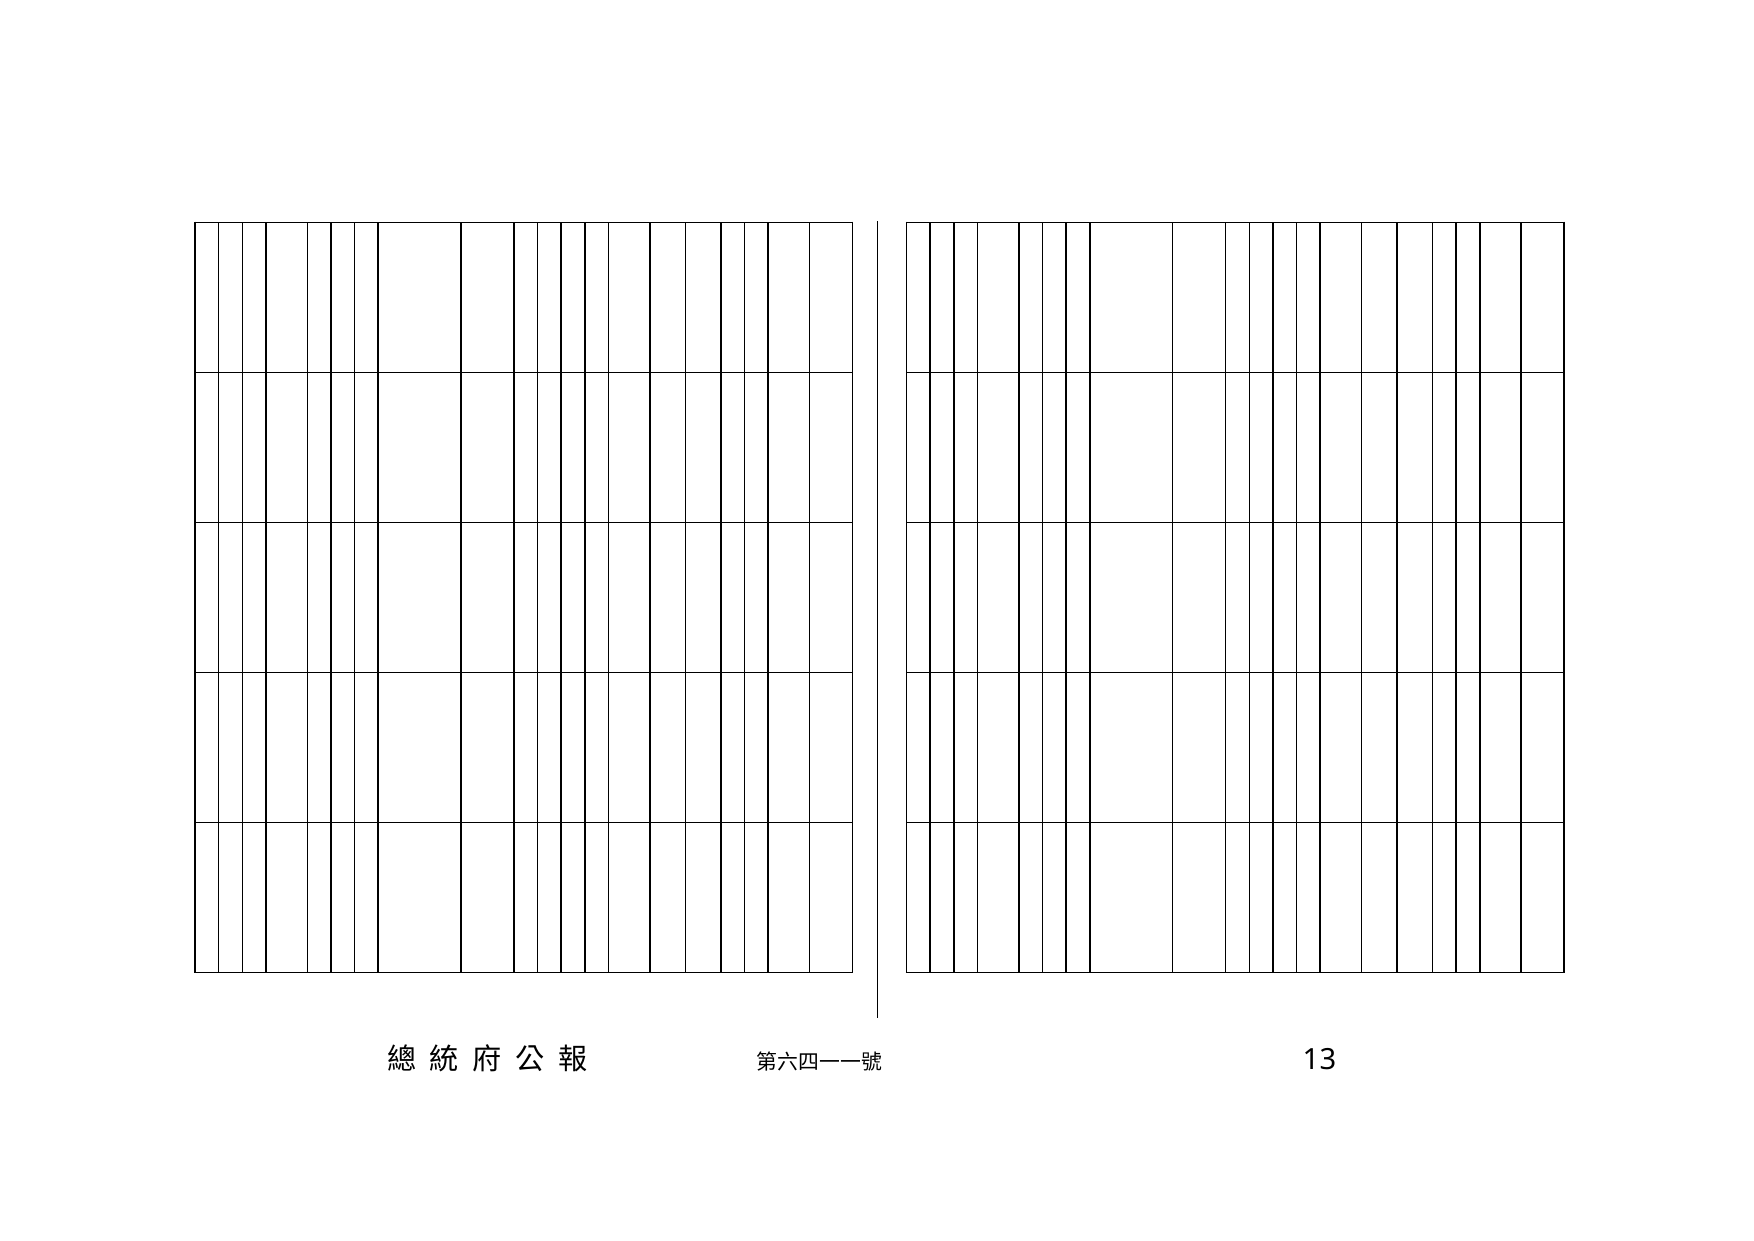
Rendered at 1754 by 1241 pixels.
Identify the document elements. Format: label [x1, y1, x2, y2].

table_cell [355, 223, 377, 372]
table_cell [1321, 223, 1361, 372]
table_cell [196, 373, 218, 522]
table_cell [219, 673, 242, 822]
table_cell [1522, 523, 1563, 672]
table_cell [609, 523, 649, 672]
table_cell [586, 373, 608, 522]
table_cell [1481, 373, 1520, 522]
table_cell [1043, 523, 1065, 672]
table_cell [1226, 523, 1249, 672]
table_cell [810, 223, 852, 372]
table_cell [243, 523, 265, 672]
table_cell [1043, 673, 1065, 822]
table_cell [332, 673, 354, 822]
table_cell [1250, 373, 1272, 522]
table_cell [1362, 223, 1396, 372]
table_cell [538, 223, 560, 372]
table_cell [379, 373, 460, 522]
table_cell [1067, 373, 1089, 522]
table_cell [609, 223, 649, 372]
table_cell [686, 373, 720, 522]
table_cell [355, 523, 377, 672]
table_cell [196, 673, 218, 822]
table_cell [955, 373, 977, 522]
table_cell [243, 223, 265, 372]
table_cell [219, 523, 242, 672]
table_cell [1091, 823, 1172, 972]
table_cell [1321, 523, 1361, 672]
table_cell [955, 223, 977, 372]
table_cell [1250, 823, 1272, 972]
table_cell [379, 223, 460, 372]
table_cell [1321, 823, 1361, 972]
table_cell [515, 523, 537, 672]
table_cell [1481, 523, 1520, 672]
table_cell [1250, 523, 1272, 672]
table_cell [1297, 673, 1319, 822]
table_cell [745, 373, 767, 522]
table_cell [219, 823, 242, 972]
table_cell [651, 823, 685, 972]
table_cell [1020, 673, 1042, 822]
table_cell [515, 673, 537, 822]
table_cell [1043, 223, 1065, 372]
table_cell [1433, 823, 1455, 972]
table_cell [1457, 523, 1479, 672]
table_cell [1173, 823, 1225, 972]
table_cell [651, 523, 685, 672]
table_cell [243, 823, 265, 972]
table_cell [515, 373, 537, 522]
table_cell [1433, 223, 1455, 372]
table_cell [1297, 523, 1319, 672]
table_cell [955, 673, 977, 822]
table_cell [978, 223, 1018, 372]
table_cell [1522, 223, 1563, 372]
table_cell [1020, 223, 1042, 372]
table_cell [1020, 823, 1042, 972]
table_cell [379, 823, 460, 972]
table_cell [609, 673, 649, 822]
table_cell [931, 823, 953, 972]
table_cell [978, 823, 1018, 972]
table_cell [1522, 673, 1563, 822]
table_cell [586, 823, 608, 972]
table_cell [586, 523, 608, 672]
table_cell [538, 673, 560, 822]
table_cell [810, 373, 852, 522]
table_cell [1398, 223, 1432, 372]
table_cell [1457, 373, 1479, 522]
table_cell [931, 373, 953, 522]
table_cell [722, 223, 744, 372]
table_cell [267, 523, 307, 672]
table_cell [515, 223, 537, 372]
table_cell [769, 523, 809, 672]
table_cell [1398, 523, 1432, 672]
table_cell [332, 823, 354, 972]
table_cell [462, 673, 513, 822]
table_cell [267, 373, 307, 522]
table_cell [1321, 673, 1361, 822]
table_cell [267, 823, 307, 972]
table_cell [462, 523, 513, 672]
table_cell [745, 523, 767, 672]
table_cell [462, 823, 513, 972]
table_cell [745, 223, 767, 372]
table_cell [562, 523, 584, 672]
table_cell [219, 373, 242, 522]
table_cell [907, 223, 929, 372]
table_cell [1398, 823, 1432, 972]
table_cell [1173, 673, 1225, 822]
table_cell [1457, 223, 1479, 372]
table_cell [1297, 823, 1319, 972]
table_cell [686, 523, 720, 672]
table_cell [955, 523, 977, 672]
table_cell [462, 373, 513, 522]
table_cell [562, 673, 584, 822]
table_cell [308, 673, 330, 822]
table_cell [1362, 673, 1396, 822]
table_cell [1297, 373, 1319, 522]
table_cell [609, 823, 649, 972]
table_cell [931, 223, 953, 372]
table_cell [722, 823, 744, 972]
table_cell [907, 823, 929, 972]
table_cell [686, 673, 720, 822]
table_cell [810, 523, 852, 672]
table_cell [1043, 823, 1065, 972]
table_cell [745, 823, 767, 972]
table_cell [769, 673, 809, 822]
table_cell [722, 673, 744, 822]
table_cell [1067, 523, 1089, 672]
table_cell [722, 373, 744, 522]
table_cell [1522, 823, 1563, 972]
table_cell [538, 373, 560, 522]
table_cell [219, 223, 242, 372]
table_cell [686, 823, 720, 972]
table_cell [1226, 673, 1249, 822]
table_cell [1091, 523, 1172, 672]
table_cell [1250, 223, 1272, 372]
table_cell [515, 823, 537, 972]
table_cell [1481, 673, 1520, 822]
table_cell [1020, 523, 1042, 672]
table_cell [1067, 673, 1089, 822]
table_cell [1274, 523, 1296, 672]
table_cell [267, 223, 307, 372]
table_cell [651, 673, 685, 822]
table_cell [978, 373, 1018, 522]
table_cell [1362, 523, 1396, 672]
table_cell [955, 823, 977, 972]
table_cell [1091, 673, 1172, 822]
table_cell [379, 523, 460, 672]
table_cell [810, 823, 852, 972]
table_cell [907, 373, 929, 522]
table_cell [308, 223, 330, 372]
table_cell [609, 373, 649, 522]
table_cell [562, 223, 584, 372]
table_cell [1433, 673, 1455, 822]
table_cell [651, 223, 685, 372]
table_cell [651, 373, 685, 522]
table_cell [332, 373, 354, 522]
table_cell [196, 223, 218, 372]
table_cell [1362, 823, 1396, 972]
table_cell [931, 523, 953, 672]
table_cell [1226, 373, 1249, 522]
table_cell [1274, 373, 1296, 522]
table_cell [1226, 823, 1249, 972]
table_cell [1433, 373, 1455, 522]
table_cell [1297, 223, 1319, 372]
table_cell [1043, 373, 1065, 522]
table_cell [562, 373, 584, 522]
table_cell [562, 823, 584, 972]
table_cell [196, 823, 218, 972]
table_cell [586, 223, 608, 372]
table_cell [810, 673, 852, 822]
table_cell [1091, 223, 1172, 372]
table_cell [379, 673, 460, 822]
table_cell [1173, 373, 1225, 522]
table_cell [1226, 223, 1249, 372]
table_cell [332, 223, 354, 372]
table_cell [308, 823, 330, 972]
table_cell [1020, 373, 1042, 522]
table_cell [243, 673, 265, 822]
table_cell [1457, 823, 1479, 972]
table_cell [1522, 373, 1563, 522]
table_cell [1481, 223, 1520, 372]
table_cell [1274, 673, 1296, 822]
table_cell [1274, 823, 1296, 972]
table_cell [978, 673, 1018, 822]
table_cell [1457, 673, 1479, 822]
table_cell [1274, 223, 1296, 372]
table_cell [355, 373, 377, 522]
table_cell [196, 523, 218, 672]
table_cell [332, 523, 354, 672]
table_cell [1067, 223, 1089, 372]
table_cell [686, 223, 720, 372]
table_cell [769, 823, 809, 972]
table_cell [1091, 373, 1172, 522]
table_cell [1173, 523, 1225, 672]
table_cell [1398, 373, 1432, 522]
table_cell [769, 373, 809, 522]
table_cell [355, 823, 377, 972]
table_cell [267, 673, 307, 822]
table_cell [907, 673, 929, 822]
table_cell [355, 673, 377, 822]
table_cell [308, 373, 330, 522]
table_cell [769, 223, 809, 372]
table_cell [462, 223, 513, 372]
table_cell [1362, 373, 1396, 522]
table_cell [1398, 673, 1432, 822]
table_cell [931, 673, 953, 822]
table_cell [538, 823, 560, 972]
table_cell [907, 523, 929, 672]
table_cell [1067, 823, 1089, 972]
table_cell [1433, 523, 1455, 672]
table_cell [1173, 223, 1225, 372]
table_cell [1250, 673, 1272, 822]
table_cell [243, 373, 265, 522]
table_cell [745, 673, 767, 822]
table_cell [978, 523, 1018, 672]
table_cell [1321, 373, 1361, 522]
table_cell [538, 523, 560, 672]
table_cell [586, 673, 608, 822]
table_cell [308, 523, 330, 672]
table_cell [1481, 823, 1520, 972]
table_cell [722, 523, 744, 672]
